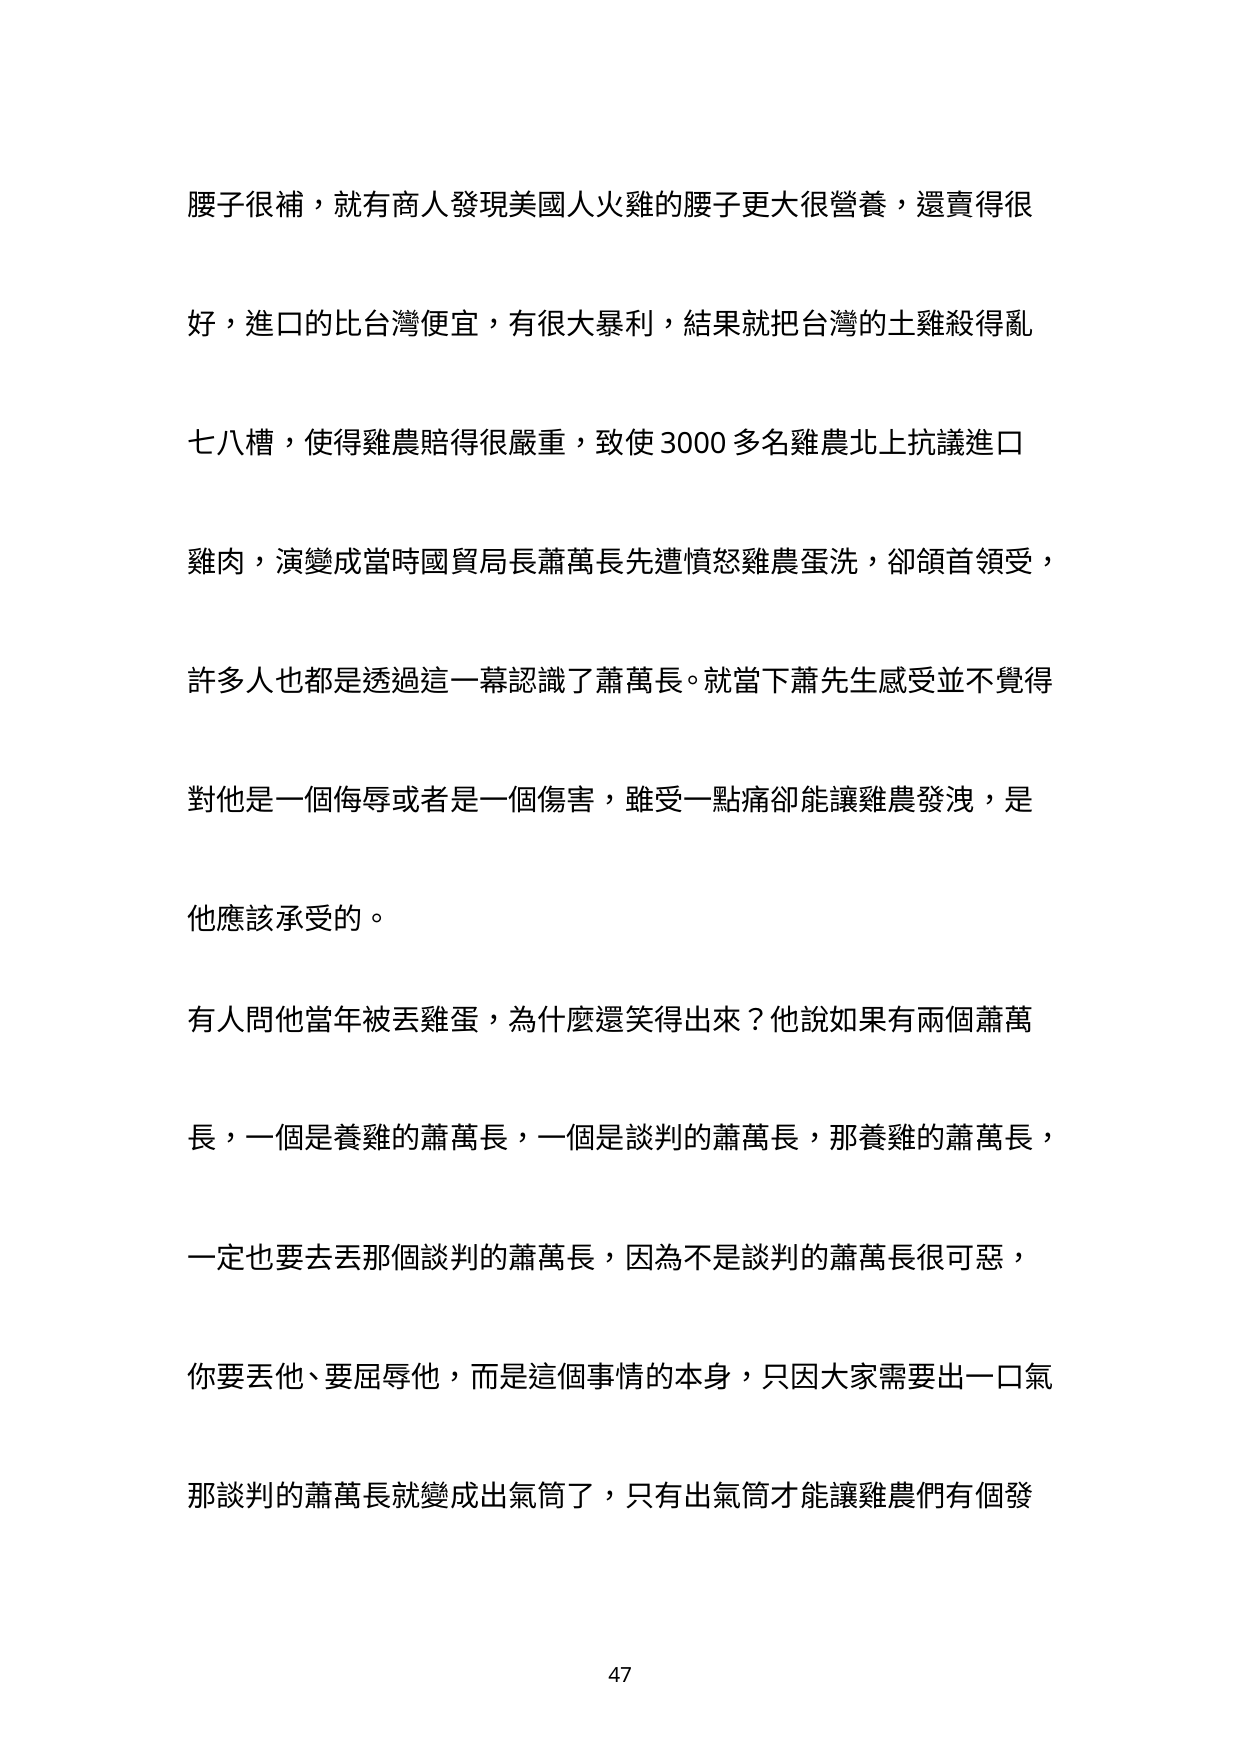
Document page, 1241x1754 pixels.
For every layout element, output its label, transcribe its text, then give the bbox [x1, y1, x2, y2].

text 在八○年代台灣經濟迸發出驚人的能量，小小島嶼全力衝出夢想，闖出全球的格局，在此同時，自由化的浪潮也開始席捲台灣，當美國商品頻頻叩關，要求台灣開放進口市場，一場火雞肉事件鬧得台灣新聞上揚。最主要的原因，就是我們國人很多人喜歡進補，聽說雞腰子很補，就有商人發現美國人火雞的腰子更大很營養，還賣得很好，進口的比台灣便宜，有很大暴利，結果就把台灣的土雞殺得亂七八槽，使得雞農賠得很嚴重，致使3000多名雞農北上抗議進口雞肉，演變成當時國貿局長蕭萬長先遭憤怒雞農蛋洗，卻頜首領受，許多人也都是透過這一幕認識了蕭萬長。就當下蕭先生感受並不覺得對他是一個侮辱或者是一個傷害，雖受一點痛卻能讓雞農發洩，是他應該承受的。 [187, 163, 1053, 956]
text 有人問他當年被丟雞蛋，為什麼還笑得出來？他說如果有兩個蕭萬長，一個是養雞的蕭萬長，一個是談判的蕭萬長，那養雞的蕭萬長，一定也要去丟那個談判的蕭萬長，因為不是談判的蕭萬長很可惡，你要丟他、要屈辱他，而是這個事情的本身，只因大家需要出一口氣，那談判的蕭萬長就變成出氣筒了，只有出氣筒才能讓雞農們有個發洩的對象！他笑的原因就是，因他知道這不是針對他個人的不滿，雞農丟雞蛋是表達心聲的自然反應，所以他忍這個辱，能忍辱才能負重，就是這樣，才能為國家做事。果然不出所料，後來再談判時爭取了一點時間，讓雞農做調適，然後政府、農委會也才真正了解到問題的重要性，用政府的資源去幫忙雞農，讓他們更有競爭力。回頭看，沒有那些雞蛋丟下去，恐怕政府社會、主管機關說不定也不會那麼重視；沒有那些雞蛋丟下去，要再去跟美國談，美國也不會同意。因為心裡頭真正了解，農民有農民的權益，談判官員有談判官員的壓力，然後就「往內忍下來，從臉上笑出來」。在蛋洗之後，他「笑著走回去」，也就這樣成為今天的「微笑老蕭」！ [187, 977, 1053, 1533]
